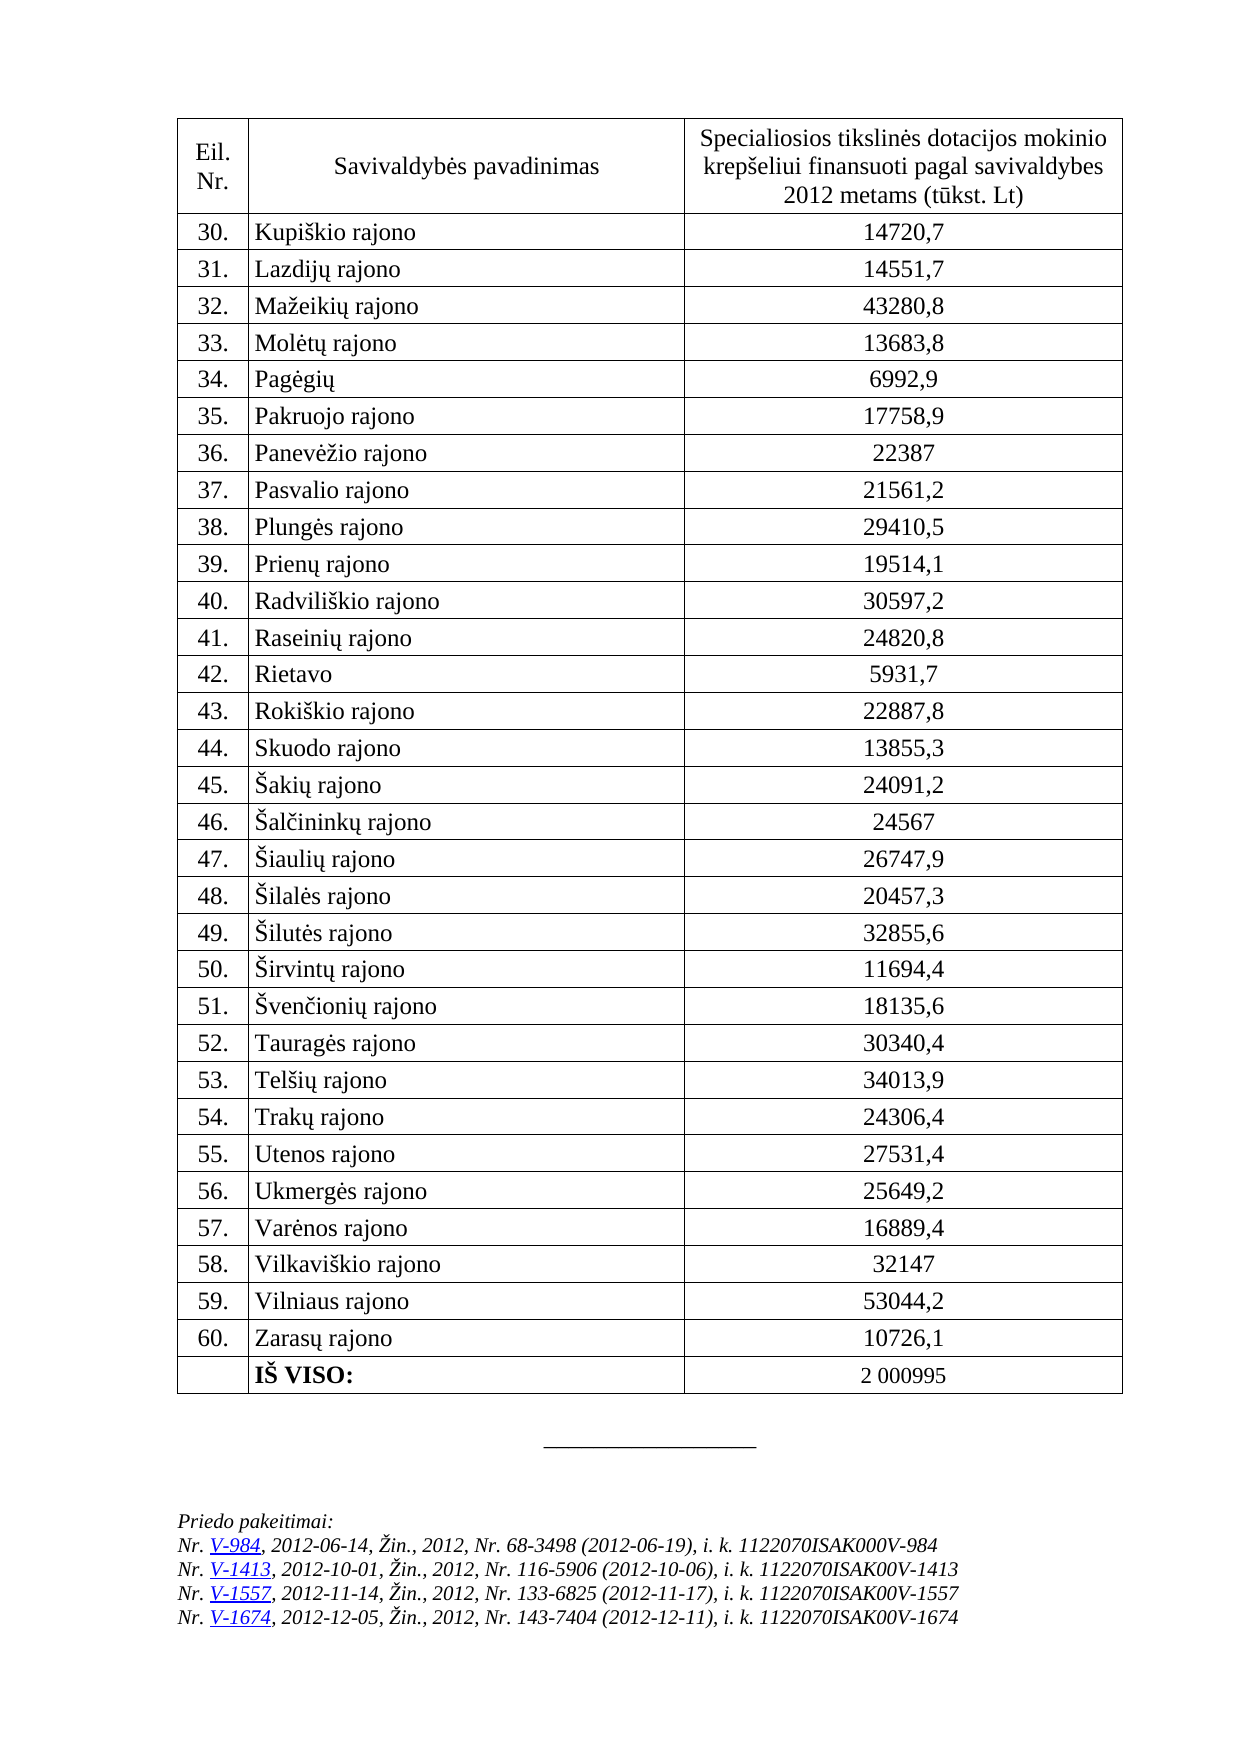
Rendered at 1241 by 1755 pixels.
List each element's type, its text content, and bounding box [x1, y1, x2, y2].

text Priedo pakeitimai: [177, 1508, 1122, 1533]
table_cell 31. [178, 250, 248, 286]
table_cell 50. [178, 951, 248, 987]
table_cell Pagėgių [249, 361, 684, 397]
table_cell 21561,2 [685, 472, 1122, 507]
table_cell 16889,4 [685, 1209, 1122, 1245]
table_cell 43. [178, 693, 248, 729]
table_cell 52. [178, 1025, 248, 1061]
table_cell Ukmergės rajono [249, 1172, 684, 1208]
table_cell 40. [178, 582, 248, 618]
table_cell 30340,4 [685, 1025, 1122, 1061]
table_cell Šiaulių rajono [249, 840, 684, 876]
table_cell 26747,9 [685, 840, 1122, 876]
table_cell 56. [178, 1172, 248, 1208]
table_cell Širvintų rajono [249, 951, 684, 987]
table_cell 41. [178, 619, 248, 655]
table_cell 55. [178, 1135, 248, 1171]
table_cell 13855,3 [685, 730, 1122, 766]
table_cell Utenos rajono [249, 1135, 684, 1171]
table_cell 5931,7 [685, 656, 1122, 692]
table_cell 38. [178, 509, 248, 544]
text Nr. V-984, 2012-06-14, Žin., 2012, Nr. 68-3498 (2012-06-19), i. k. 1122070ISAK000V-984 [177, 1533, 1122, 1557]
table_cell Šalčininkų rajono [249, 804, 684, 839]
table_cell 53044,2 [685, 1283, 1122, 1319]
table_cell 32855,6 [685, 914, 1122, 950]
table_cell 35. [178, 398, 248, 434]
table_cell 25649,2 [685, 1172, 1122, 1208]
table_cell 45. [178, 767, 248, 802]
table_cell 29410,5 [685, 509, 1122, 544]
table_cell Trakų rajono [249, 1099, 684, 1134]
table_cell 49. [178, 914, 248, 950]
table_cell 30. [178, 214, 248, 249]
table_cell 14720,7 [685, 214, 1122, 249]
table_cell 6992,9 [685, 361, 1122, 397]
table_cell 22387 [685, 435, 1122, 471]
table_cell Raseinių rajono [249, 619, 684, 655]
table_cell 11694,4 [685, 951, 1122, 987]
table_cell 60. [178, 1320, 248, 1356]
table_cell 17758,9 [685, 398, 1122, 434]
table_cell Šilutės rajono [249, 914, 684, 950]
table_cell Prienų rajono [249, 545, 684, 581]
table_cell 19514,1 [685, 545, 1122, 581]
table_cell 24820,8 [685, 619, 1122, 655]
table_cell Švenčionių rajono [249, 988, 684, 1024]
table_cell 48. [178, 877, 248, 913]
table_header Eil. Nr. [178, 119, 248, 212]
table_header Savivaldybės pavadinimas [249, 119, 684, 212]
table_cell Šilalės rajono [249, 877, 684, 913]
table_cell Vilkaviškio rajono [249, 1246, 684, 1282]
table_cell Plungės rajono [249, 509, 684, 544]
table_cell 24306,4 [685, 1099, 1122, 1134]
table_cell Šakių rajono [249, 767, 684, 802]
table_cell 32147 [685, 1246, 1122, 1282]
table_cell 24567 [685, 804, 1122, 839]
table_cell 51. [178, 988, 248, 1024]
text _________________ [177, 1422, 1122, 1451]
text Nr. V-1674, 2012-12-05, Žin., 2012, Nr. 143-7404 (2012-12-11), i. k. 1122070ISAK00V-1674 [177, 1605, 1122, 1629]
table_cell 14551,7 [685, 250, 1122, 286]
table_cell Molėtų rajono [249, 324, 684, 360]
table_cell 30597,2 [685, 582, 1122, 618]
table_cell 24091,2 [685, 767, 1122, 802]
table_cell Vilniaus rajono [249, 1283, 684, 1319]
table_cell IŠ VISO: [249, 1357, 684, 1392]
table_cell 43280,8 [685, 287, 1122, 323]
table_cell Telšių rajono [249, 1062, 684, 1097]
table_header Specialiosios tikslinės dotacijos mokinio krepšeliui finansuoti pagal savivaldybes 2012 metams (tūkst. Lt) [685, 119, 1122, 212]
text Nr. V-1413, 2012-10-01, Žin., 2012, Nr. 116-5906 (2012-10-06), i. k. 1122070ISAK00V-1413 [177, 1557, 1122, 1581]
table_cell 59. [178, 1283, 248, 1319]
table_cell 36. [178, 435, 248, 471]
table_cell 10726,1 [685, 1320, 1122, 1356]
table_cell 58. [178, 1246, 248, 1282]
table_cell 33. [178, 324, 248, 360]
table_cell Rietavo [249, 656, 684, 692]
table_cell 46. [178, 804, 248, 839]
table_cell Radviliškio rajono [249, 582, 684, 618]
table_cell Varėnos rajono [249, 1209, 684, 1245]
table_cell Mažeikių rajono [249, 287, 684, 323]
table_cell 34013,9 [685, 1062, 1122, 1097]
table_cell 37. [178, 472, 248, 507]
table_cell 13683,8 [685, 324, 1122, 360]
table_cell 34. [178, 361, 248, 397]
table_cell 20457,3 [685, 877, 1122, 913]
table_cell 57. [178, 1209, 248, 1245]
table_cell 2 000995 [685, 1357, 1122, 1392]
table_cell Tauragės rajono [249, 1025, 684, 1061]
table_cell Panevėžio rajono [249, 435, 684, 471]
table_cell 18135,6 [685, 988, 1122, 1024]
table_cell 39. [178, 545, 248, 581]
table_cell Skuodo rajono [249, 730, 684, 766]
table_cell Kupiškio rajono [249, 214, 684, 249]
table_cell 47. [178, 840, 248, 876]
table_cell [178, 1357, 248, 1392]
table_cell 44. [178, 730, 248, 766]
table_cell Rokiškio rajono [249, 693, 684, 729]
table_cell Lazdijų rajono [249, 250, 684, 286]
table_cell 42. [178, 656, 248, 692]
table_cell Pakruojo rajono [249, 398, 684, 434]
table_cell 22887,8 [685, 693, 1122, 729]
table_cell 53. [178, 1062, 248, 1097]
text Nr. V-1557, 2012-11-14, Žin., 2012, Nr. 133-6825 (2012-11-17), i. k. 1122070ISAK00V-1557 [177, 1581, 1122, 1605]
table_cell 27531,4 [685, 1135, 1122, 1171]
table_cell 32. [178, 287, 248, 323]
table_cell Zarasų rajono [249, 1320, 684, 1356]
table_cell 54. [178, 1099, 248, 1134]
table_cell Pasvalio rajono [249, 472, 684, 507]
